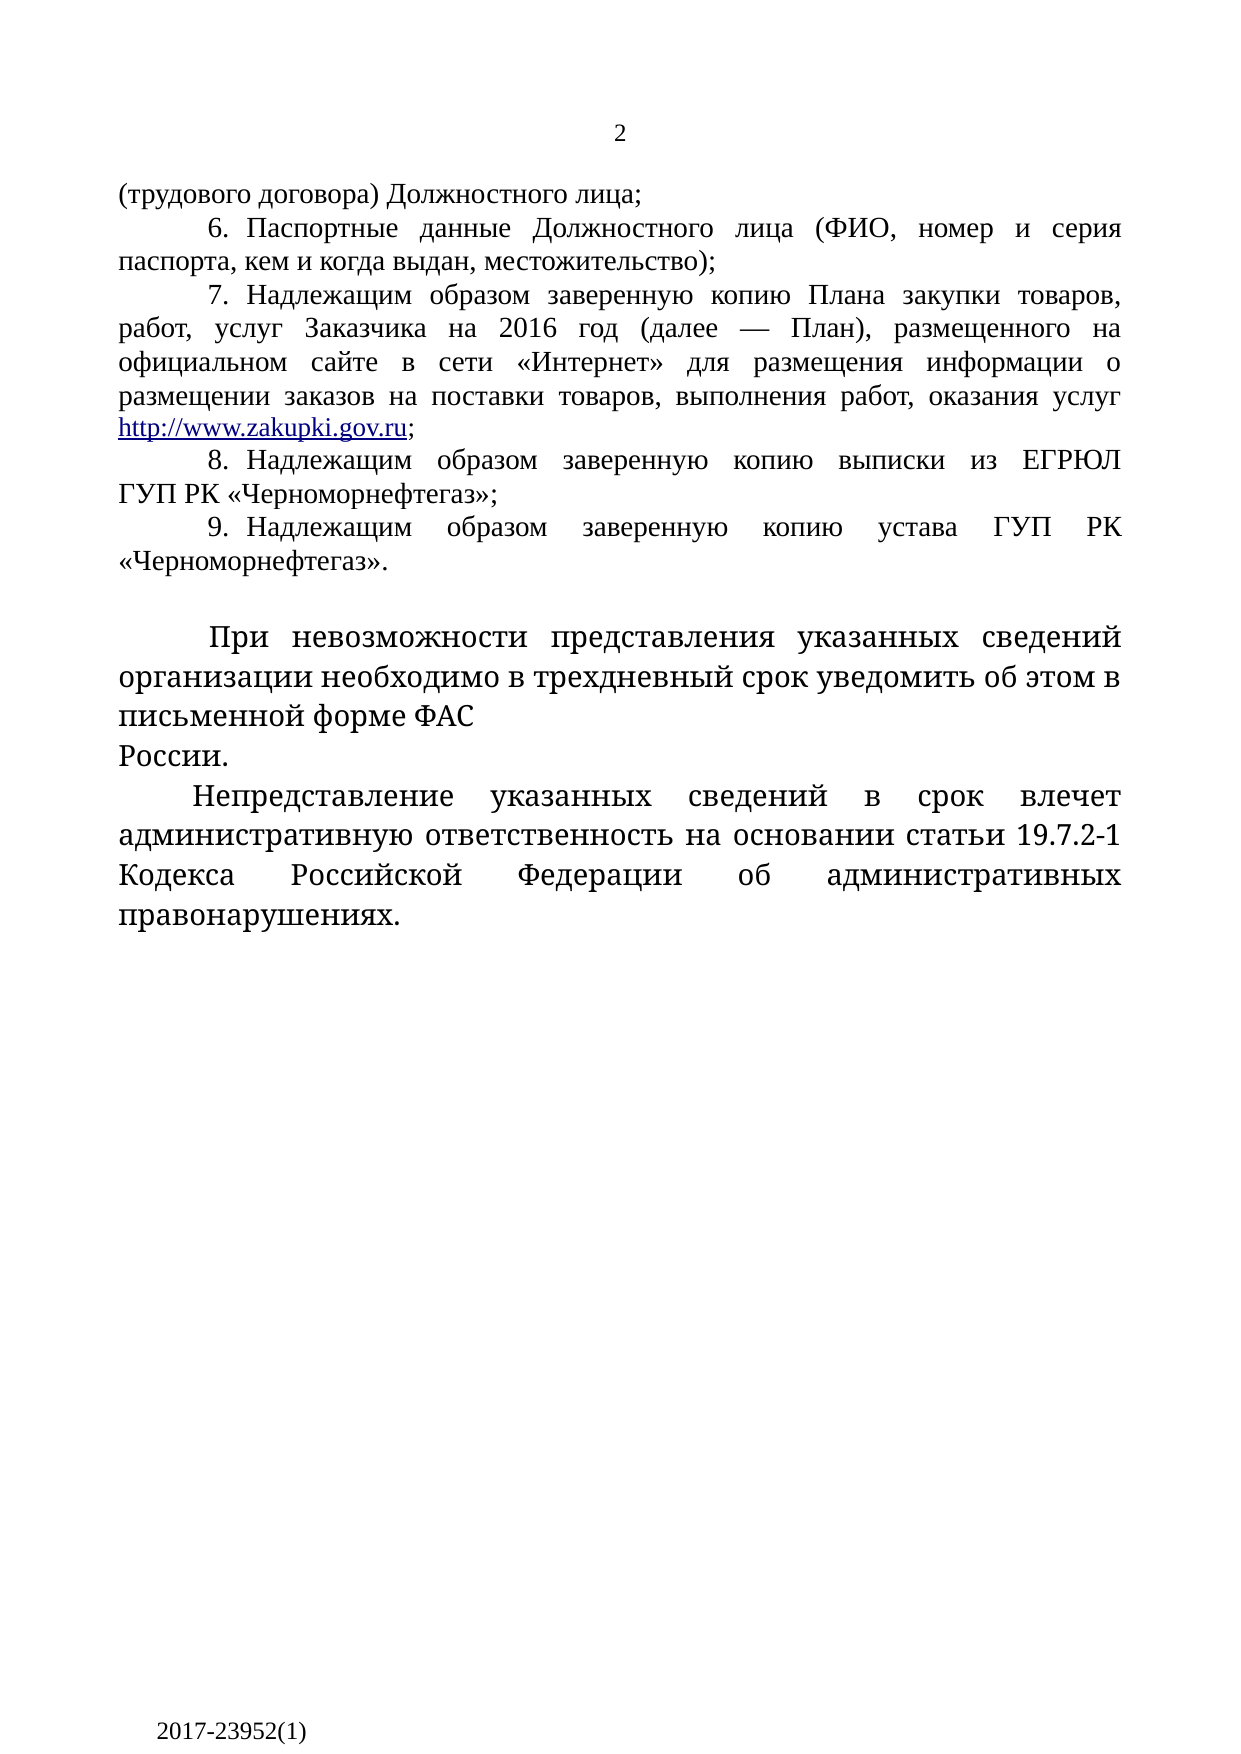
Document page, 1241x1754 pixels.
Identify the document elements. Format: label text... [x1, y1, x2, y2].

list Паспортные данные Должностного лица (ФИО, номер и серия паспорта, кем и когда выдан, местожительство); [118, 210, 1122, 277]
text России. [118, 735, 1122, 775]
text Непредставление указанных сведений в срок влечет административную ответственность на основании статьи 19.7.2-1 Кодекса Российской Федерации об административных правонарушениях. [118, 775, 1122, 934]
list Надлежащим образом заверенную копию Плана закупки товаров, работ, услуг Заказчика на 2016 год (далее — План), размещенного на официальном сайте в сети «Интернет» для размещения информации о размещении заказов на поставки товаров, выполнения работ, оказания услуг http://www.zakupki.gov.ru; [118, 277, 1122, 442]
text При невозможности представления указанных сведений организации необходимо в трехдневный срок уведомить об этом в письменной форме ФАС [118, 616, 1122, 735]
list Надлежащим образом заверенную копию выписки из ЕГРЮЛ ГУП РК «Черноморнефтегаз»; [118, 442, 1122, 509]
list (трудового договора) Должностного лица; [118, 176, 1122, 210]
list Надлежащим образом заверенную копию устава ГУП РК «Черноморнефтегаз». [118, 509, 1122, 576]
